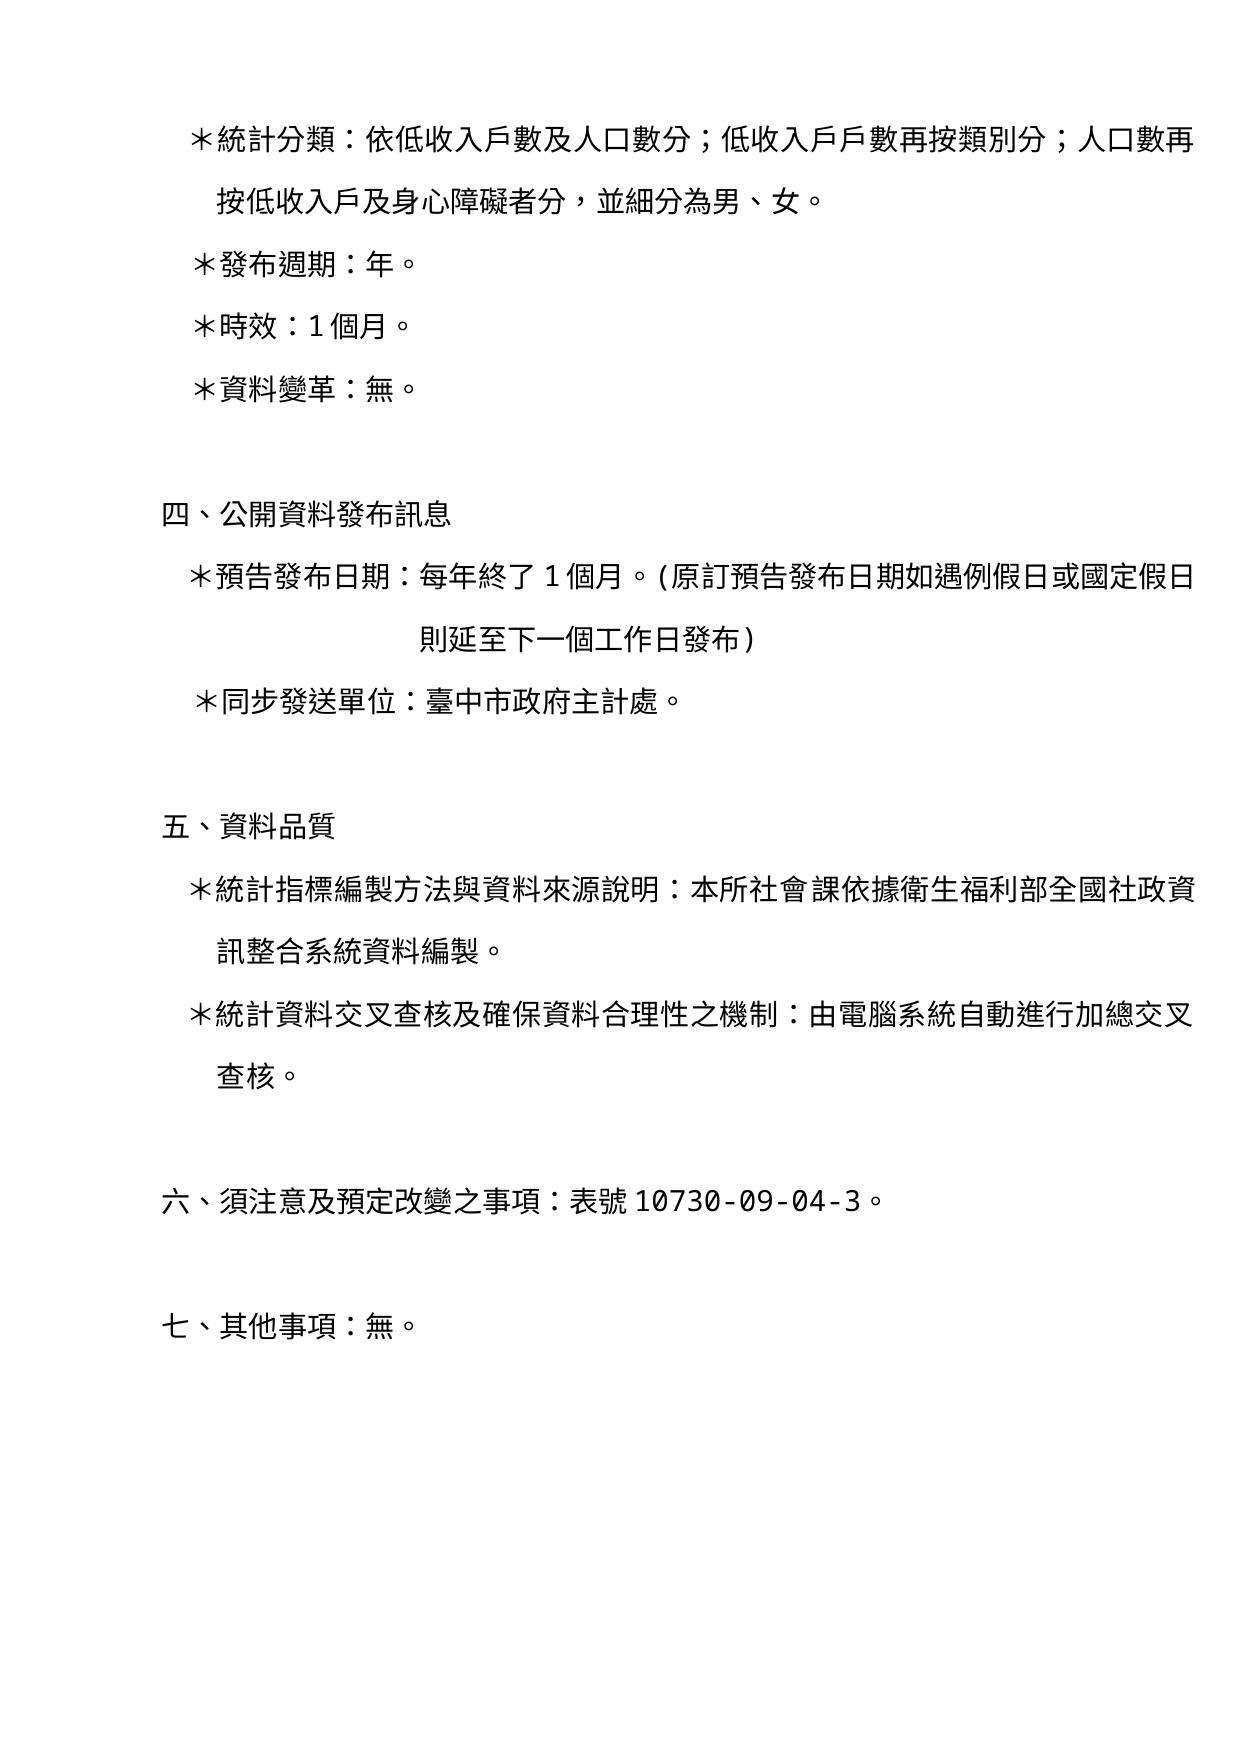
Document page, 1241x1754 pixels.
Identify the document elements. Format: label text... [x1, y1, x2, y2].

table_header ＊統計分類：依低收入戶數及人口數分；低收入戶戶數再按類別分；人口數再按低收入戶及身心障礙者分，並細分為男、女。 ＊發布週期：年。 ＊時效：1個月。 ＊資料變革：無。 四、公開資料發布訊息 ＊預告發布日期：每年終了1個月。(原訂預告發布日期如遇例假日或國定假日則延至下一個工作日發布) ＊同步發送單位：臺中市政府主計處。 五、資料品質 ＊統計指標編製方法與資料來源說明：本所社會課依據衛生福利部全國社政資訊整合系統資料編製。 ＊統計資料交叉查核及確保資料合理性之機制：由電腦系統自動進行加總交叉查核。 六、須注意及預定改變之事項：表號10730-09-04-3。 七、其他事項：無。 [150, 96, 1209, 1346]
